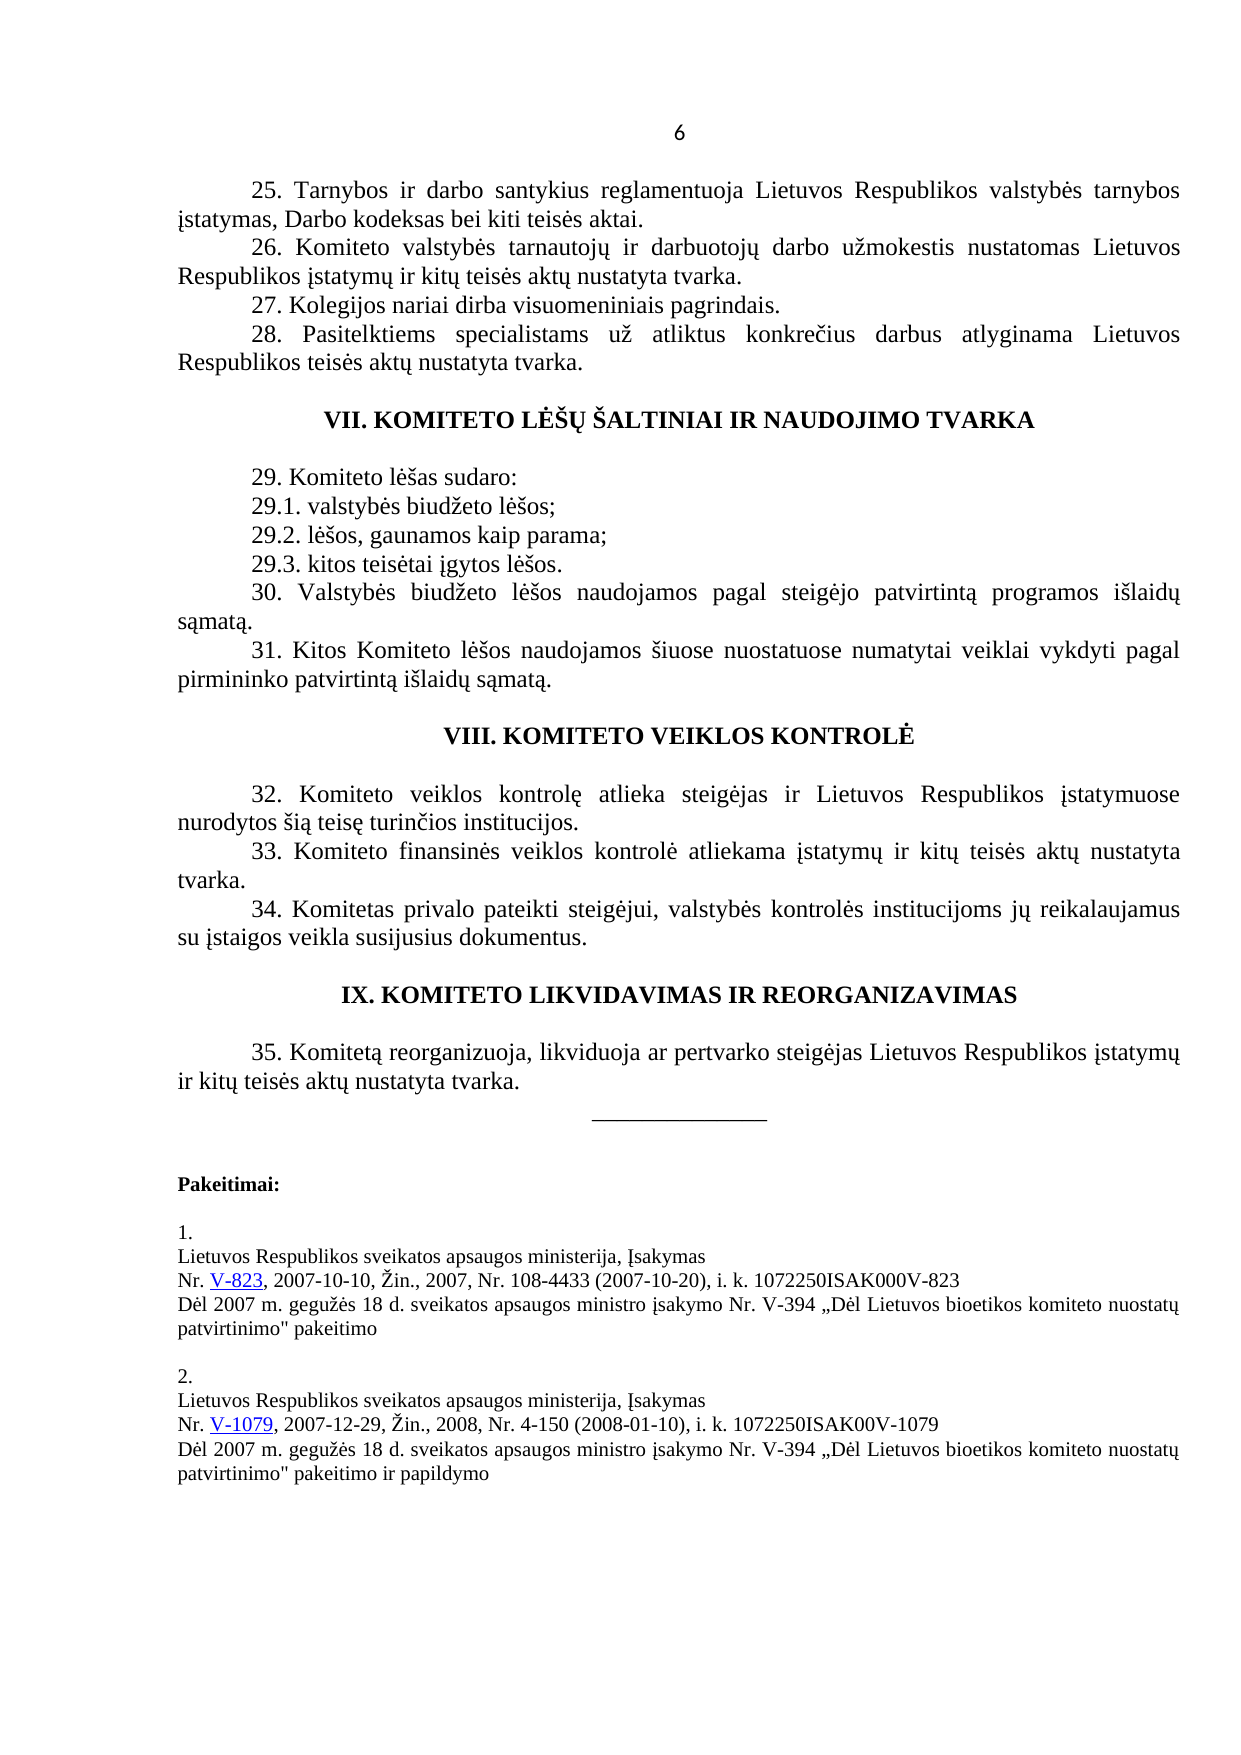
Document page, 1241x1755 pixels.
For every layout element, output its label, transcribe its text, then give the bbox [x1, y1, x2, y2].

text 29.2. lėšos, gaunamos kaip parama; [177, 520, 1181, 549]
text 29. Komiteto lėšas sudaro: [177, 462, 1181, 491]
text Nr. V-1079, 2007-12-29, Žin., 2008, Nr. 4-150 (2008-01-10), i. k. 1072250ISAK00V-1079 [177, 1412, 1181, 1436]
text Pakeitimai: [177, 1172, 1181, 1196]
text VIII. KOMITETO VEIKLOS KONTROLĖ [177, 721, 1181, 750]
text 33. Komiteto finansinės veiklos kontrolė atliekama įstatymų ir kitų teisės aktų nustatyta tvarka. [177, 836, 1181, 894]
text 28. Pasitelktiems specialistams už atliktus konkrečius darbus atlyginama Lietuvos Respublikos teisės aktų nustatyta tvarka. [177, 319, 1181, 376]
text 29.1. valstybės biudžeto lėšos; [177, 491, 1181, 520]
text 2. [177, 1364, 1181, 1388]
text 35. Komitetą reorganizuoja, likviduoja ar pertvarko steigėjas Lietuvos Respublikos įstatymų ir kitų teisės aktų nustatyta tvarka. [177, 1037, 1181, 1095]
text Dėl 2007 m. gegužės 18 d. sveikatos apsaugos ministro įsakymo Nr. V-394 „Dėl Lietuvos bioetikos komiteto nuostatų patvirtinimo" pakeitimo ir papildymo [177, 1436, 1181, 1484]
text 31. Kitos Komiteto lėšos naudojamos šiuose nuostatuose numatytai veiklai vykdyti pagal pirmininko patvirtintą išlaidų sąmatą. [177, 635, 1181, 692]
text 26. Komiteto valstybės tarnautojų ir darbuotojų darbo užmokestis nustatomas Lietuvos Respublikos įstatymų ir kitų teisės aktų nustatyta tvarka. [177, 232, 1181, 290]
text 25. Tarnybos ir darbo santykius reglamentuoja Lietuvos Respublikos valstybės tarnybos įstatymas, Darbo kodeksas bei kiti teisės aktai. [177, 175, 1181, 232]
text 30. Valstybės biudžeto lėšos naudojamos pagal steigėjo patvirtintą programos išlaidų sąmatą. [177, 577, 1181, 635]
text ______________ [177, 1095, 1181, 1124]
text Lietuvos Respublikos sveikatos apsaugos ministerija, Įsakymas [177, 1388, 1181, 1412]
text 1. [177, 1220, 1181, 1244]
text VII. KOMITETO LĖŠŲ ŠALTINIAI IR NAUDOJIMO TVARKA [177, 405, 1181, 434]
text IX. KOMITETO LIKVIDAVIMAS IR REORGANIZAVIMAS [177, 980, 1181, 1009]
text Nr. V-823, 2007-10-10, Žin., 2007, Nr. 108-4433 (2007-10-20), i. k. 1072250ISAK000V-823 [177, 1268, 1181, 1292]
text 29.3. kitos teisėtai įgytos lėšos. [177, 549, 1181, 577]
text 32. Komiteto veiklos kontrolę atlieka steigėjas ir Lietuvos Respublikos įstatymuose nurodytos šią teisę turinčios institucijos. [177, 779, 1181, 836]
text Lietuvos Respublikos sveikatos apsaugos ministerija, Įsakymas [177, 1244, 1181, 1268]
text 34. Komitetas privalo pateikti steigėjui, valstybės kontrolės institucijoms jų reikalaujamus su įstaigos veikla susijusius dokumentus. [177, 894, 1181, 951]
text 27. Kolegijos nariai dirba visuomeniniais pagrindais. [177, 290, 1181, 319]
text Dėl 2007 m. gegužės 18 d. sveikatos apsaugos ministro įsakymo Nr. V-394 „Dėl Lietuvos bioetikos komiteto nuostatų patvirtinimo" pakeitimo [177, 1292, 1181, 1340]
